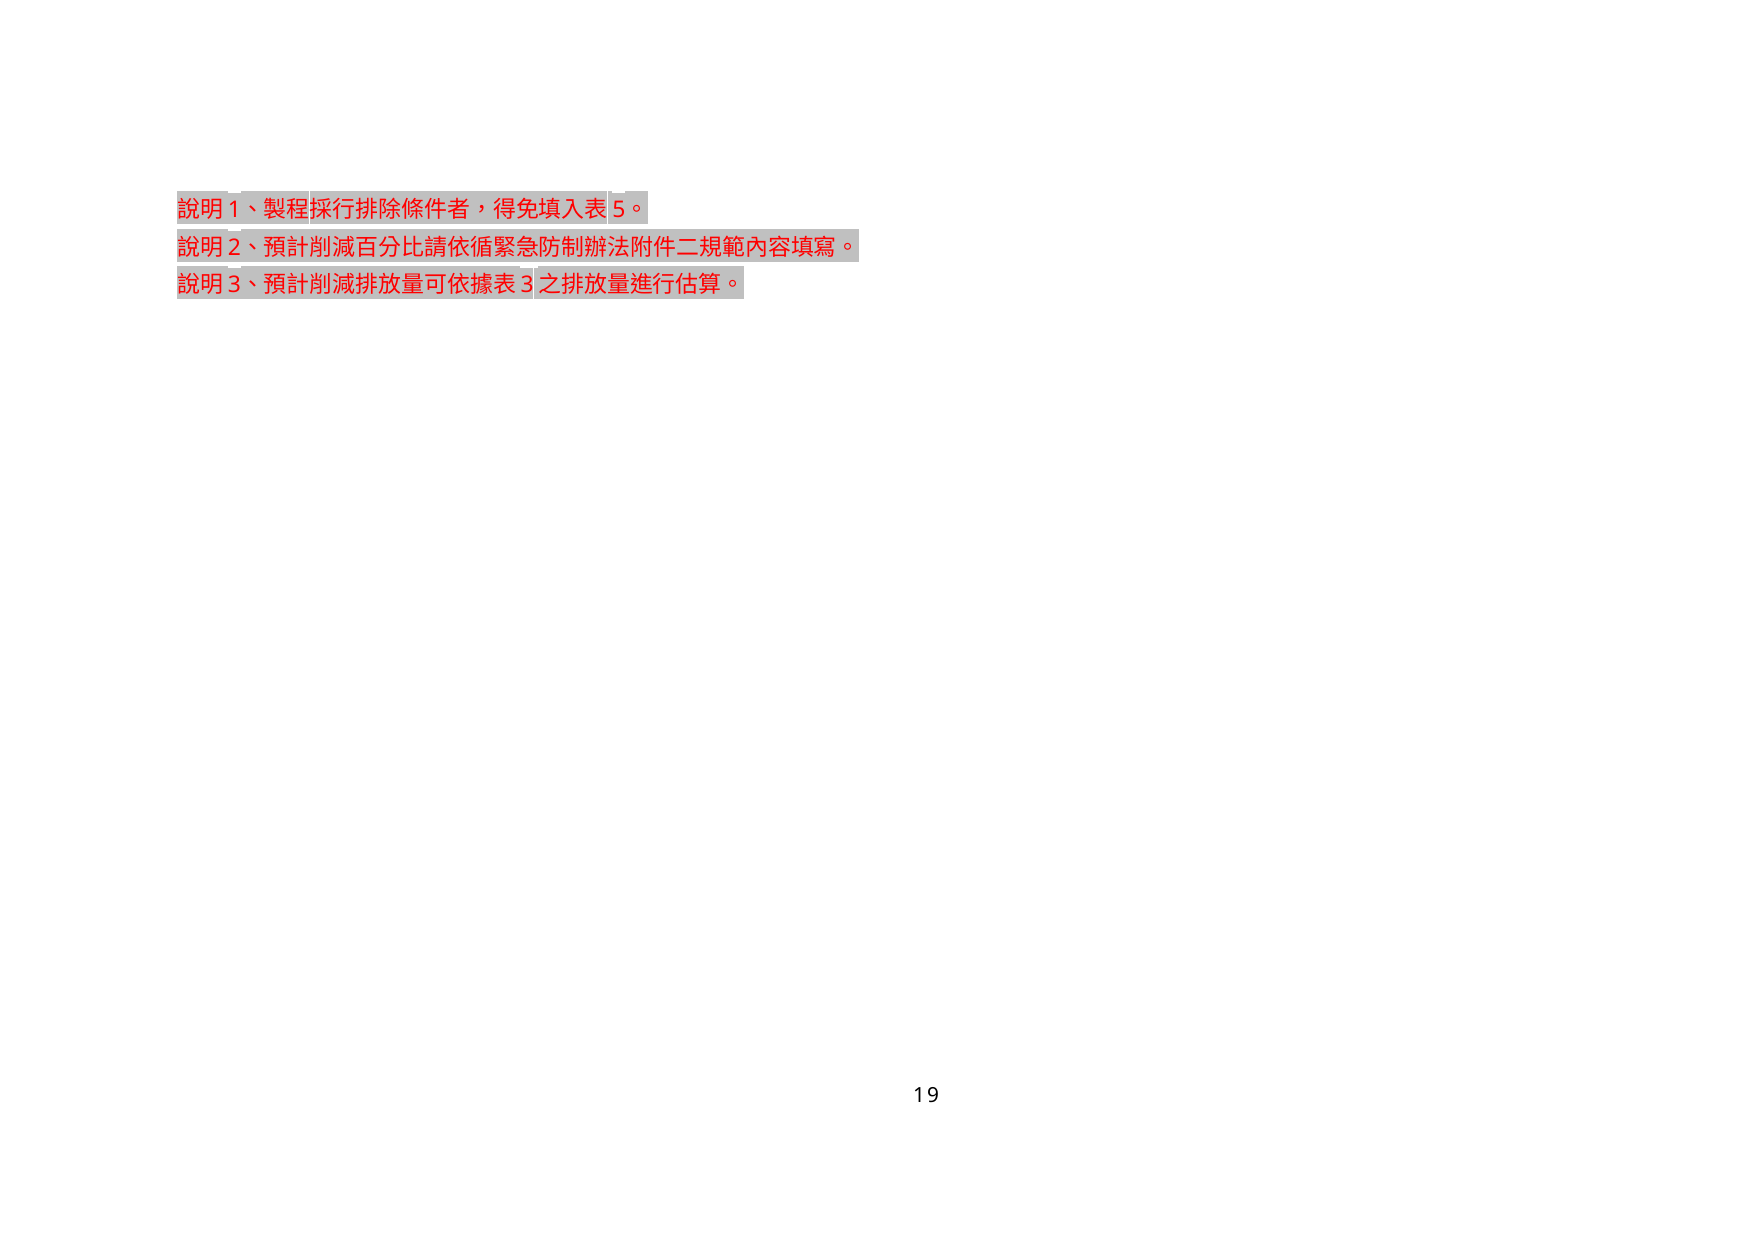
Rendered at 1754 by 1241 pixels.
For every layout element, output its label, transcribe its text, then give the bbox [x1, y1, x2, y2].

text 說明1、製程採行排除條件者，得免填入表5。 [177, 189, 1577, 226]
text 說明3、預計削減排放量可依據表3之排放量進行估算。 [177, 264, 1577, 301]
text 說明2、預計削減百分比請依循緊急防制辦法附件二規範內容填寫。 [177, 226, 1577, 264]
